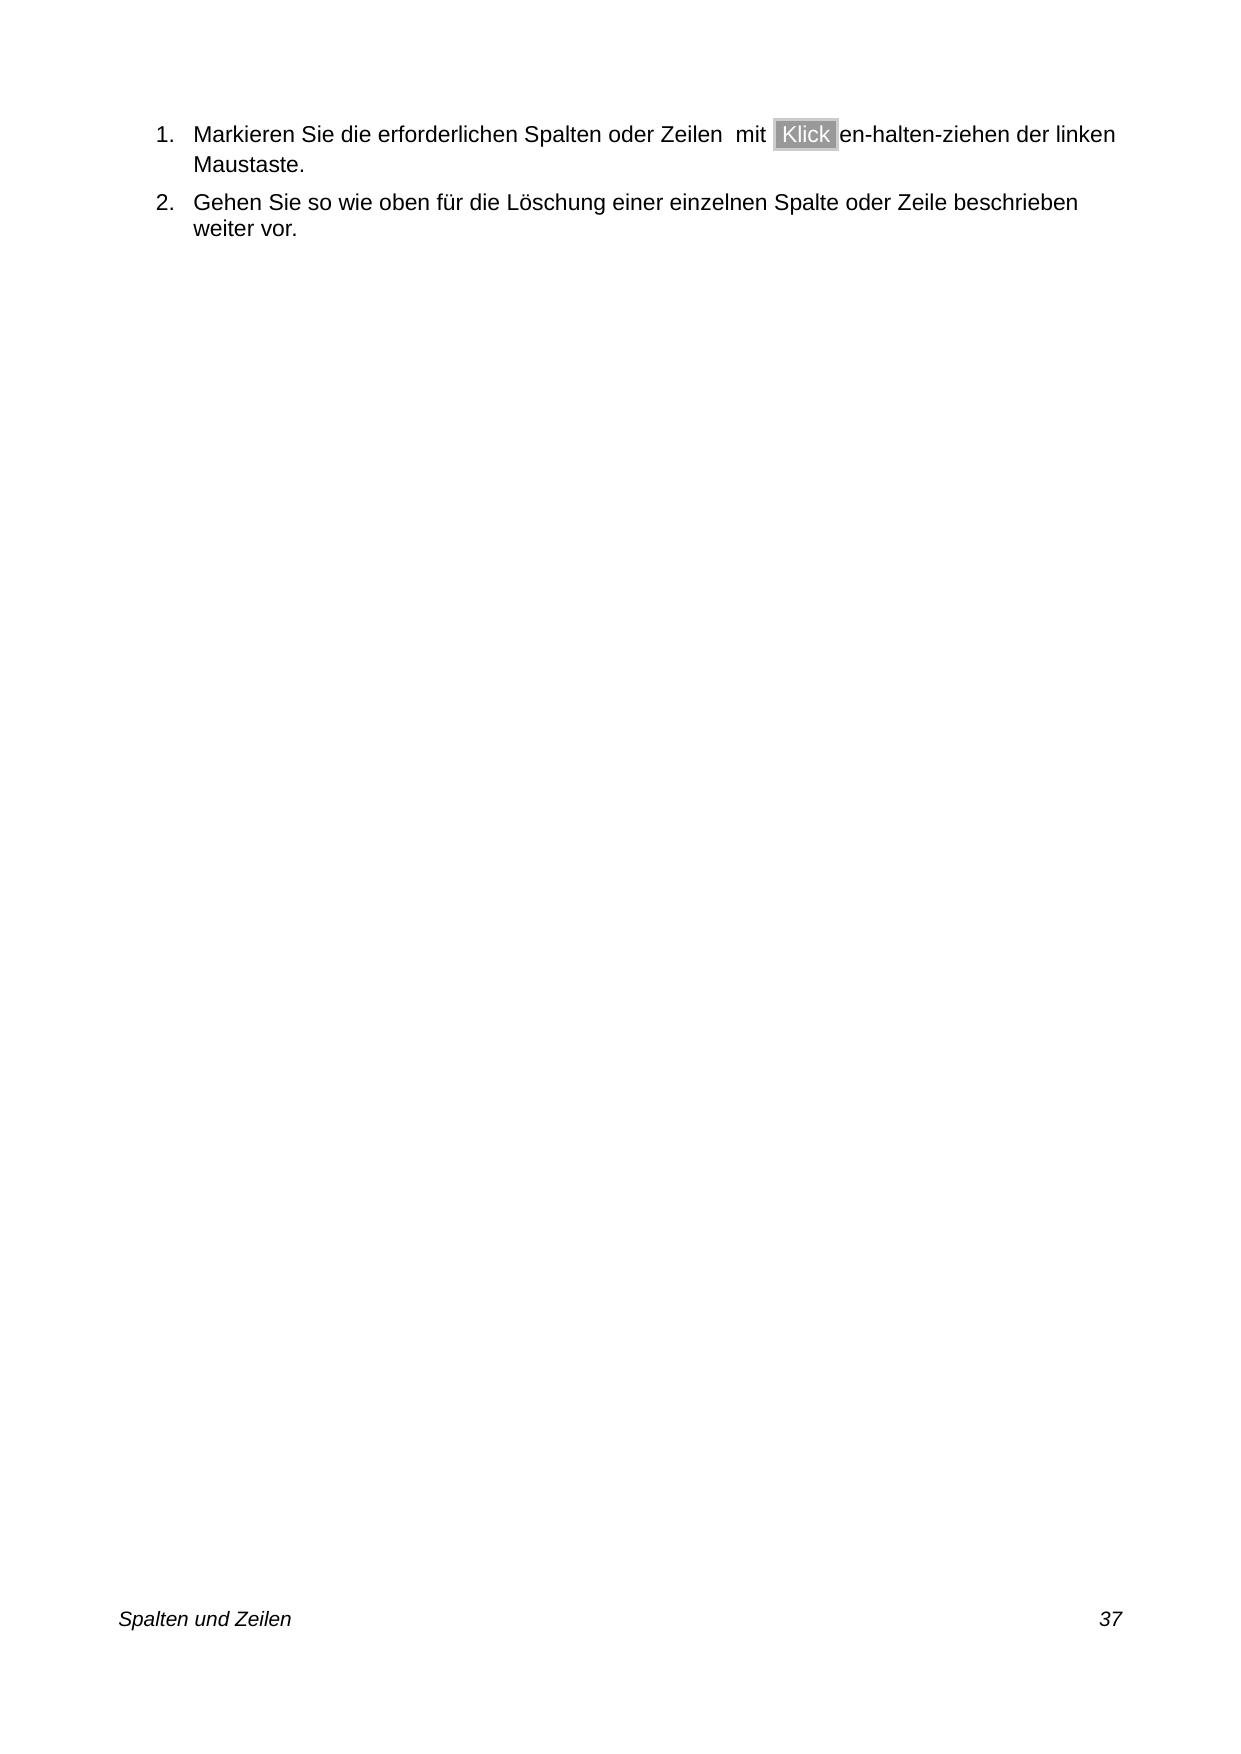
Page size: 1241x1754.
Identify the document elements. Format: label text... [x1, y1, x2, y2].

list Gehen Sie so wie oben für die Löschung einer einzelnen Spalte oder Zeile beschrieben weiter vor. [156, 189, 1122, 242]
list Markieren Sie die erforderlichen Spalten oder Zeilen mit Klicken-halten-ziehen der linken Maustaste. [156, 118, 1122, 177]
